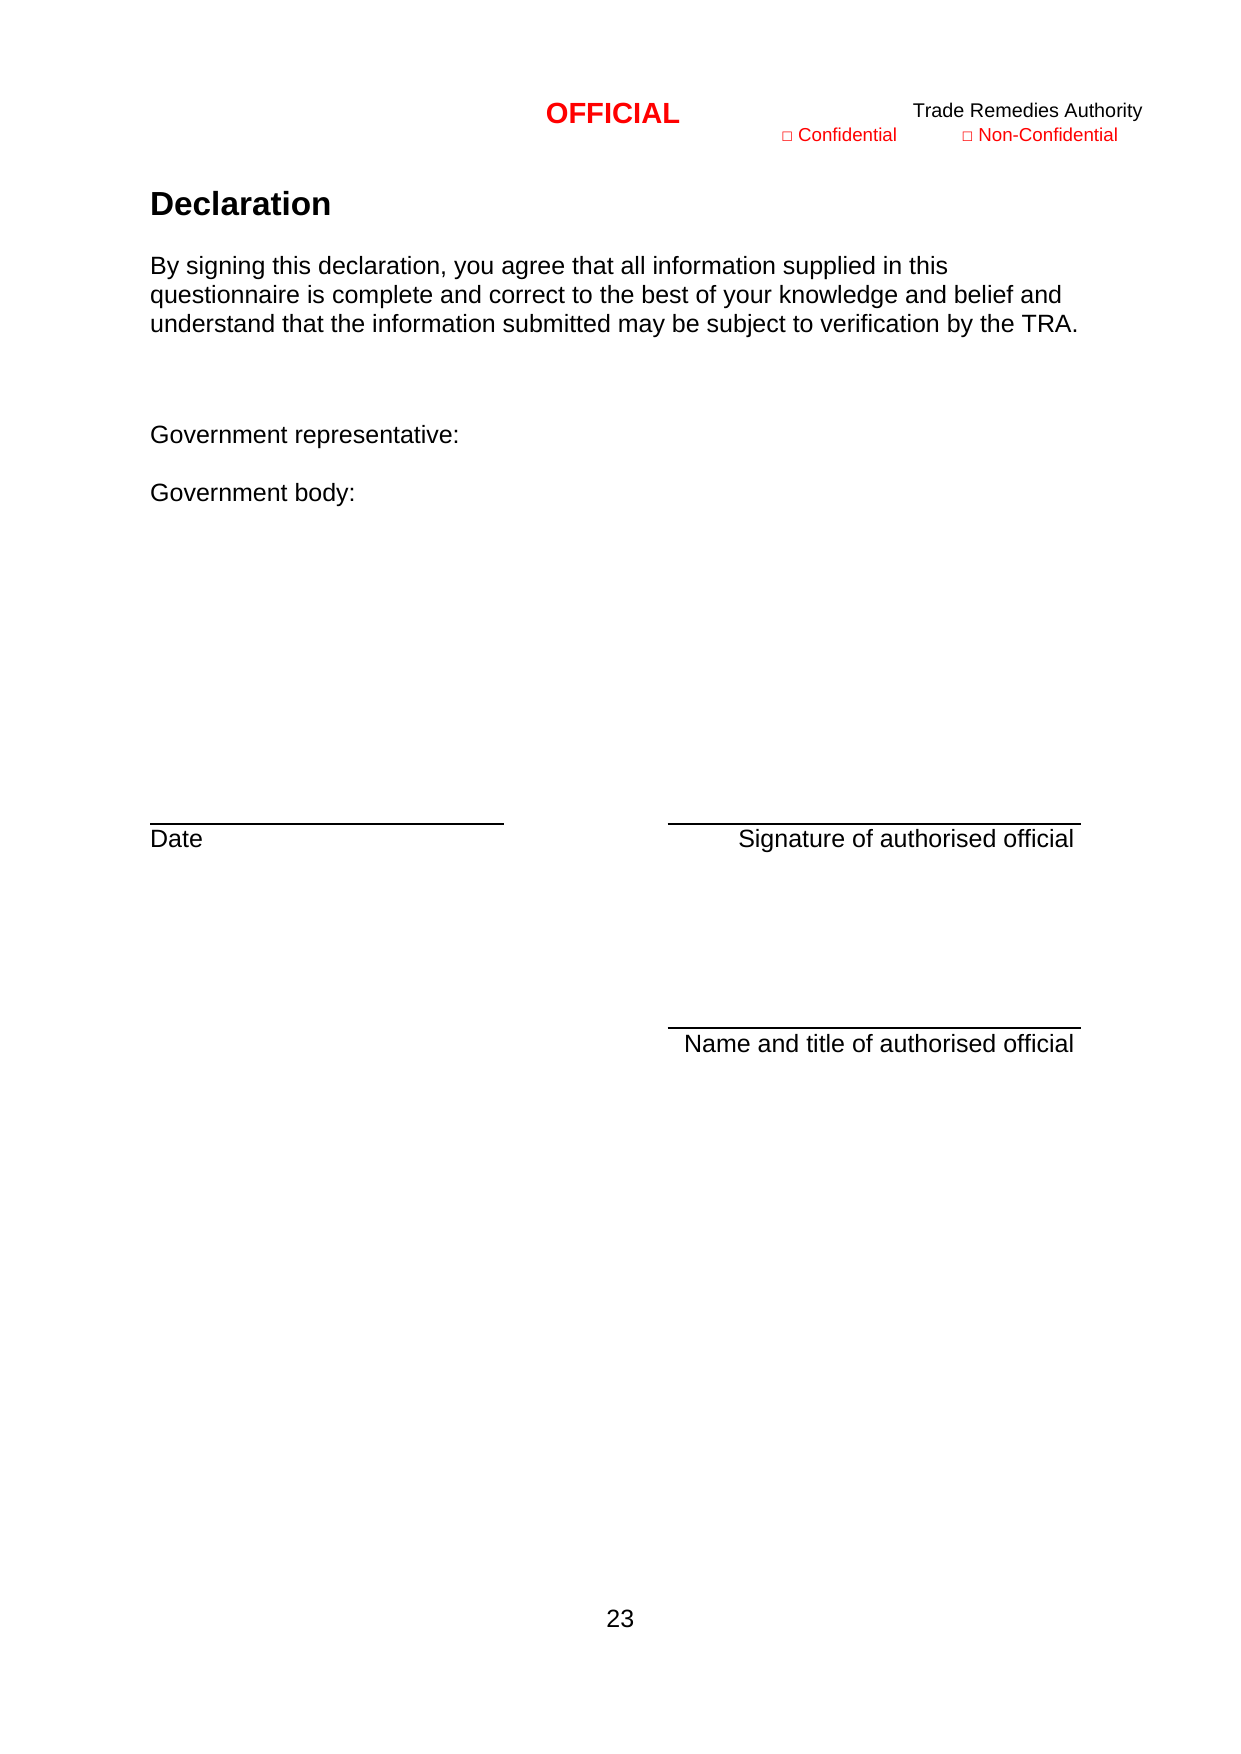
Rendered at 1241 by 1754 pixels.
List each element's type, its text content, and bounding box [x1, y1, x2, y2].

table_cell Date [150, 825, 504, 853]
text By signing this declaration, you agree that all information supplied in this questionnaire is complete and correct to the best of your knowledge and belief and understand that the information submitted may be subject to verification by the TRA. [150, 251, 1090, 337]
text Government representative: [150, 420, 1090, 449]
table_cell [150, 853, 504, 1027]
table_header [668, 708, 1081, 823]
text Government body: [150, 478, 1090, 507]
table_header [150, 708, 504, 823]
table_cell Name and title of authorised official [668, 1029, 1081, 1057]
subtitle Declaration [150, 184, 1090, 222]
table_header [504, 708, 667, 823]
table_cell [668, 853, 1081, 1027]
table_cell [504, 1027, 667, 1057]
table_cell Signature of authorised official [668, 825, 1081, 853]
table_cell [504, 823, 667, 853]
table_cell [504, 853, 667, 1027]
table_cell [150, 1027, 504, 1057]
